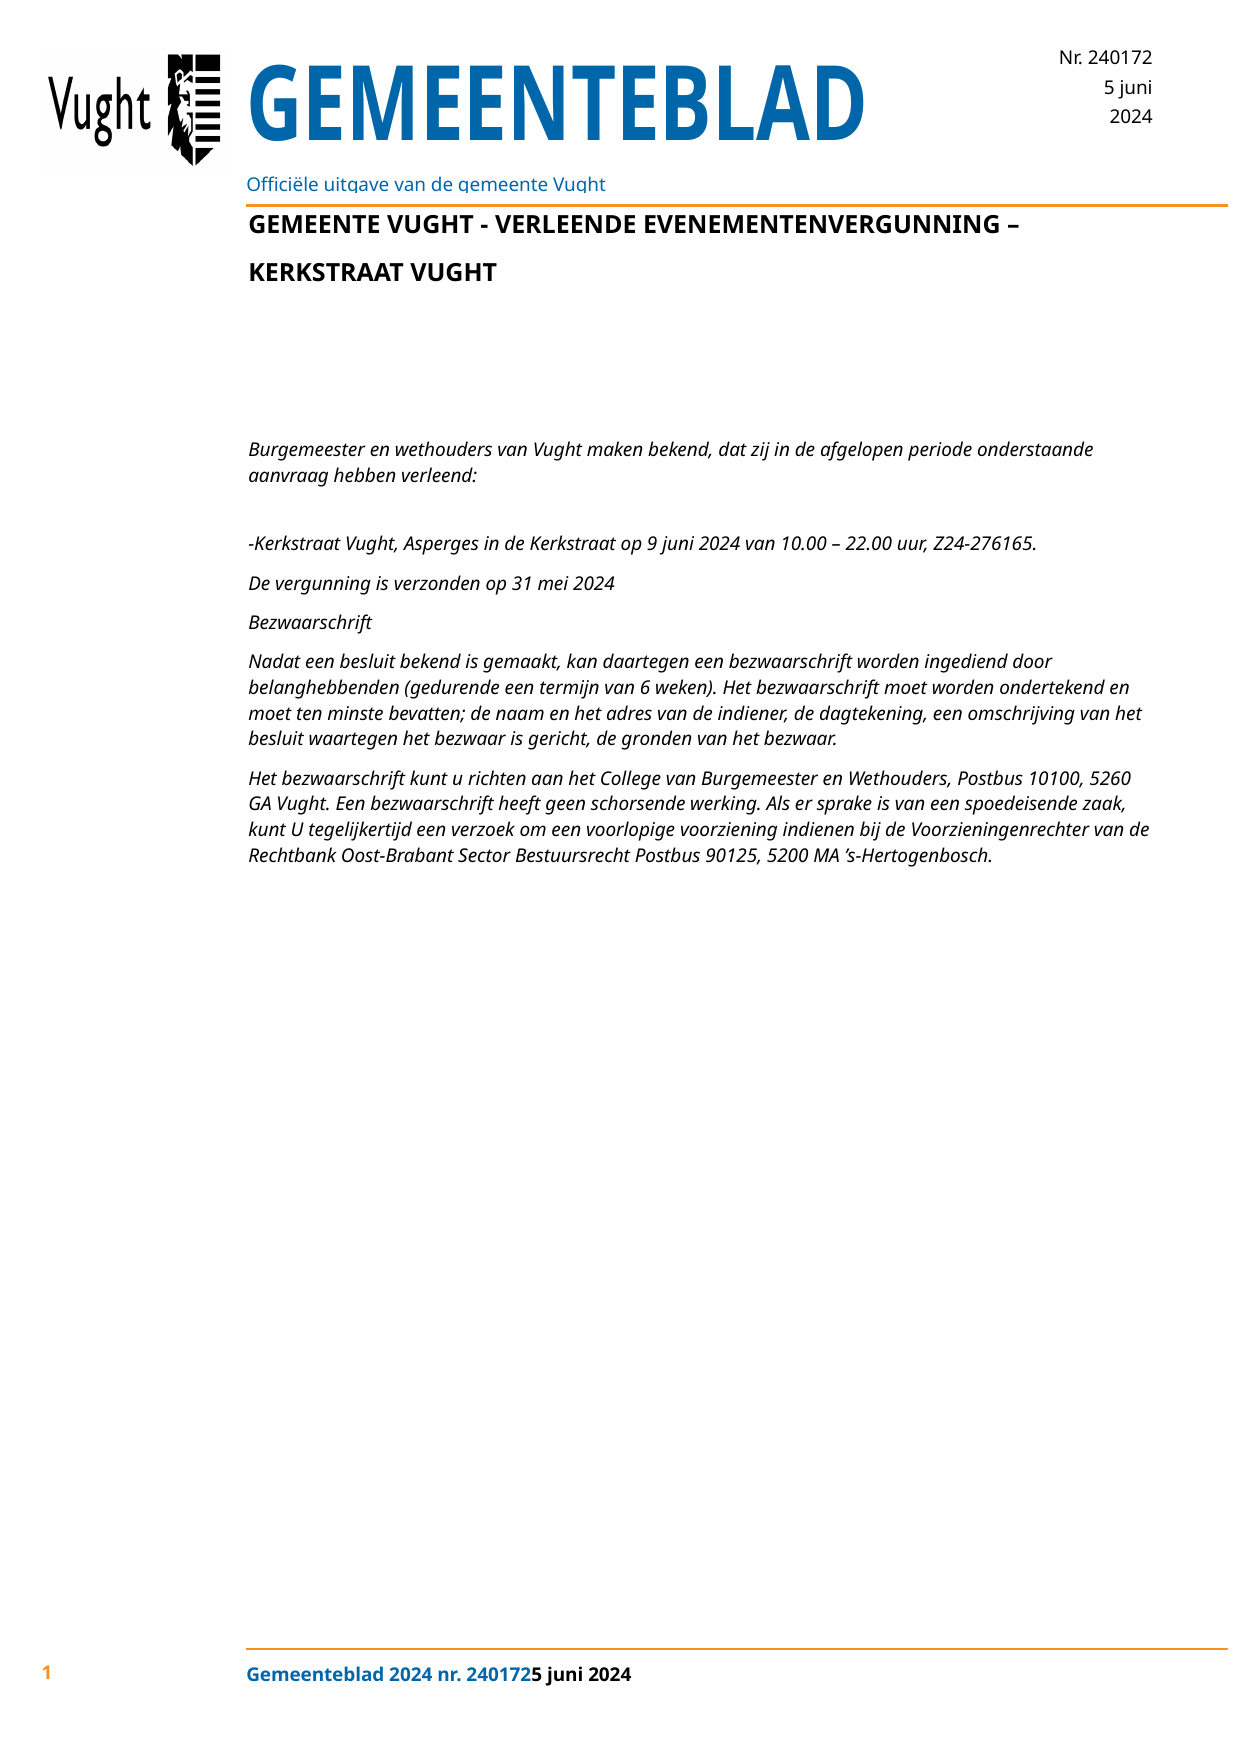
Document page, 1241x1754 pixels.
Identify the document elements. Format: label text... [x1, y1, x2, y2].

text De vergunning is verzonden op 31 mei 2024 [248, 570, 1152, 596]
text Bezwaarschrift [248, 609, 1152, 635]
text GEMEENTE VUGHT - VERLEENDE EVENEMENTENVERGUNNING –KERKSTRAAT VUGHT [248, 207, 1152, 288]
text Nadat een besluit bekend is gemaakt, kan daartegen een bezwaarschrift worden ingediend door belanghebbenden (gedurende een termijn van 6 weken). Het bezwaarschrift moet worden ondertekend en moet ten minste bevatten; de naam en het adres van de indiener, de dagtekening, een omschrijving van het besluit waartegen het bezwaar is gericht, de gronden van het bezwaar. [248, 648, 1152, 751]
text Burgemeester en wethouders van Vught maken bekend, dat zij in de afgelopen periode onderstaande aanvraag hebben verleend: [248, 436, 1152, 487]
text Het bezwaarschrift kunt u richten aan het College van Burgemeester en Wethouders, Postbus 10100, 5260 GA Vught. Een bezwaarschrift heeft geen schorsende werking. Als er sprake is van een spoedeisende zaak, kunt U tegelijkertijd een verzoek om een voorlopige voorziening indienen bij de Voorzieningenrechter van de Rechtbank Oost-Brabant Sector Bestuursrecht Postbus 90125, 5200 MA ’s-Hertogenbosch. [248, 765, 1152, 868]
text -Kerkstraat Vught, Asperges in de Kerkstraat op 9 juni 2024 van 10.00 – 22.00 uur, Z24-276165. [248, 531, 1152, 556]
picture [41, 47, 231, 172]
